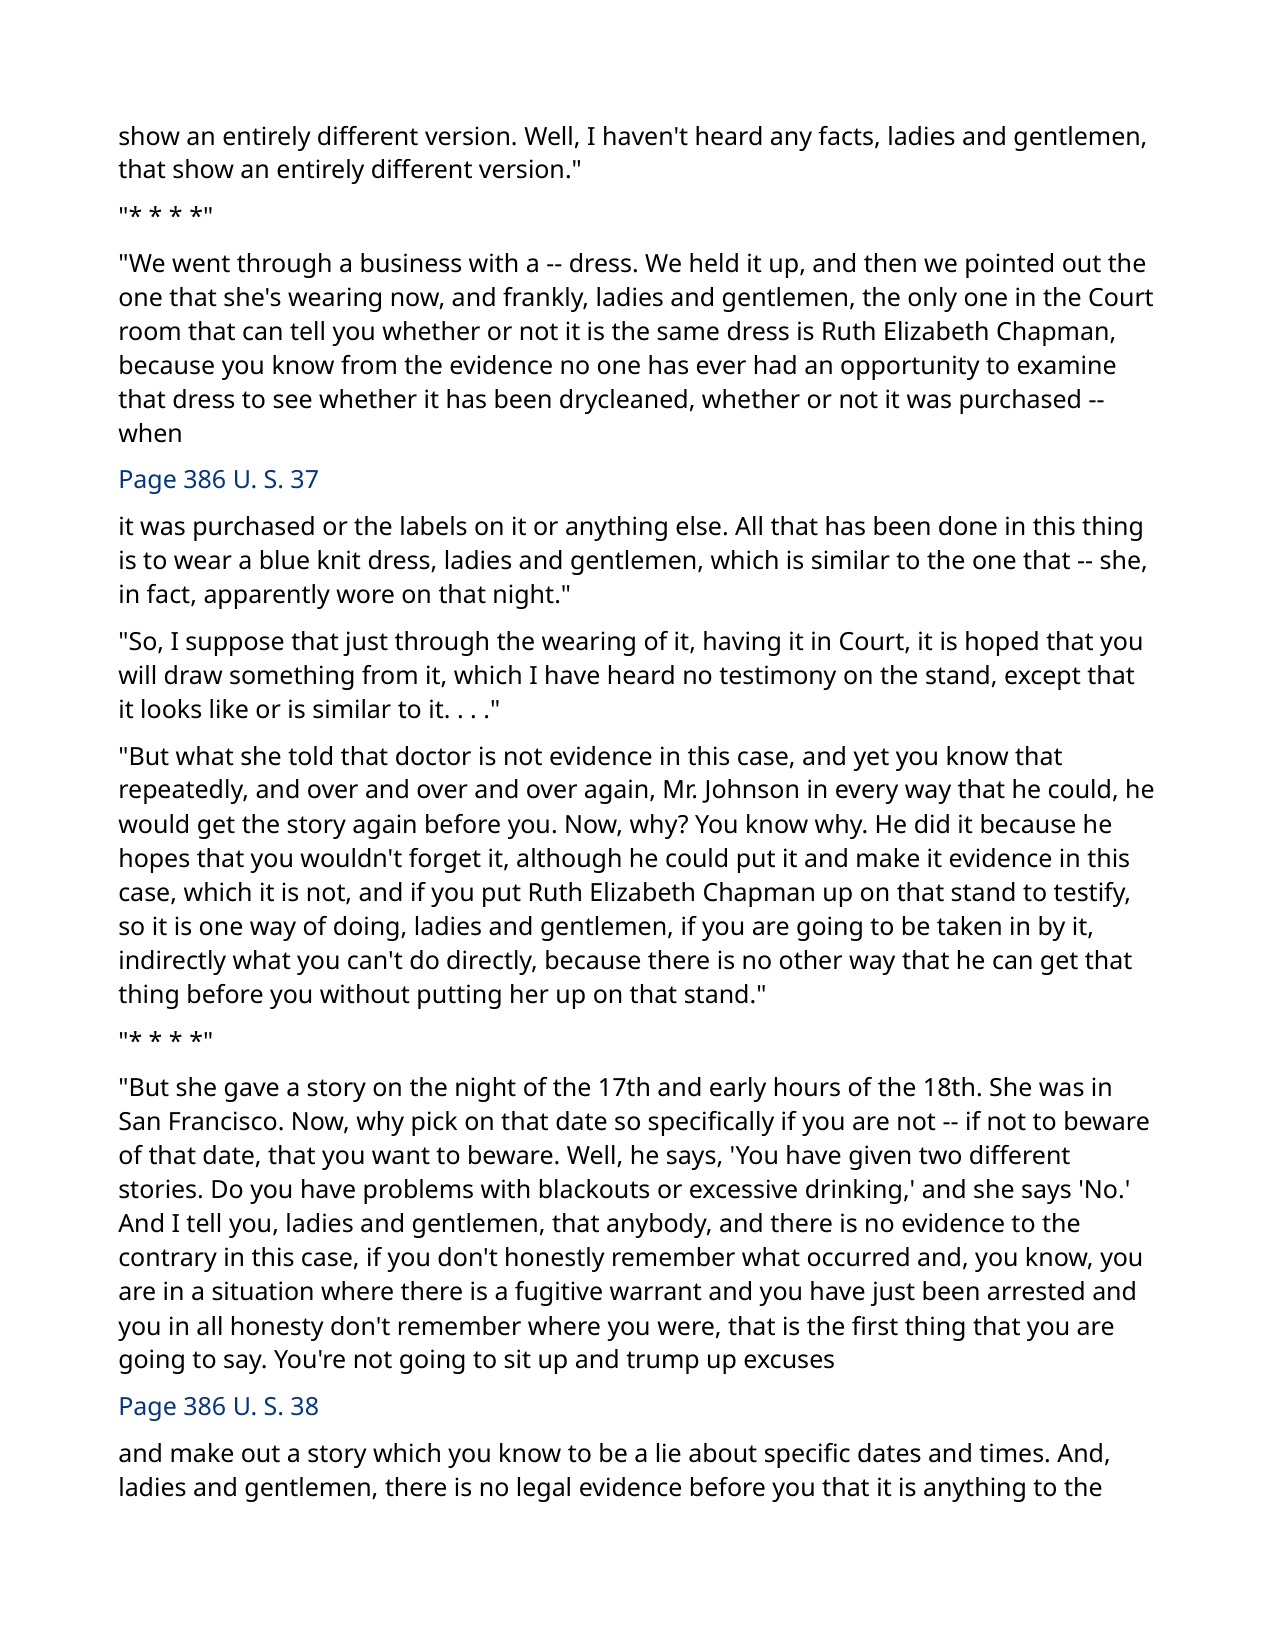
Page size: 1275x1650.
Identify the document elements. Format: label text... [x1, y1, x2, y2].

text "* * * *" [118, 199, 1157, 233]
text show an entirely different version. Well, I haven't heard any facts, ladies and gentlemen, that show an entirely different version." [118, 118, 1157, 186]
text it was purchased or the labels on it or anything else. All that has been done in this thing is to wear a blue knit dress, ladies and gentlemen, which is similar to the one that -- she, in fact, apparently wore on that night." [118, 509, 1157, 611]
text "We went through a business with a -- dress. We held it up, and then we pointed out the one that she's wearing now, and frankly, ladies and gentlemen, the only one in the Court room that can tell you whether or not it is the same dress is Ruth Elizabeth Chapman, because you know from the evidence no one has ever had an opportunity to examine that dress to see whether it has been drycleaned, whether or not it was purchased -- when [118, 245, 1157, 450]
text "* * * *" [118, 1023, 1157, 1057]
text "But she gave a story on the night of the 17th and early hours of the 18th. She was in San Francisco. Now, why pick on that date so specifically if you are not -- if not to beware of that date, that you want to beware. Well, he says, 'You have given two different stories. Do you have problems with blackouts or excessive drinking,' and she says 'No.' And I tell you, ladies and gentlemen, that anybody, and there is no evidence to the contrary in this case, if you don't honestly remember what occurred and, you know, you are in a situation where there is a fugitive warrant and you have just been arrested and you in all honesty don't remember where you were, that is the first thing that you are going to say. You're not going to sit up and trump up excuses [118, 1070, 1157, 1376]
text "So, I suppose that just through the wearing of it, having it in Court, it is hoped that you will draw something from it, which I have heard no testimony on the stand, except that it looks like or is similar to it. . . ." [118, 623, 1157, 726]
text Page 386 U. S. 37 [118, 462, 1157, 496]
text Page 386 U. S. 38 [118, 1389, 1157, 1423]
text "But what she told that doctor is not evidence in this case, and yet you know that repeatedly, and over and over and over again, Mr. Johnson in every way that he could, he would get the story again before you. Now, why? You know why. He did it because he hopes that you wouldn't forget it, although he could put it and make it evidence in this case, which it is not, and if you put Ruth Elizabeth Chapman up on that stand to testify, so it is one way of doing, ladies and gentlemen, if you are going to be taken in by it, indirectly what you can't do directly, because there is no other way that he can get that thing before you without putting her up on that stand." [118, 738, 1157, 1011]
text and make out a story which you know to be a lie about specific dates and times. And, ladies and gentlemen, there is no legal evidence before you that it is anything to the [118, 1435, 1157, 1503]
